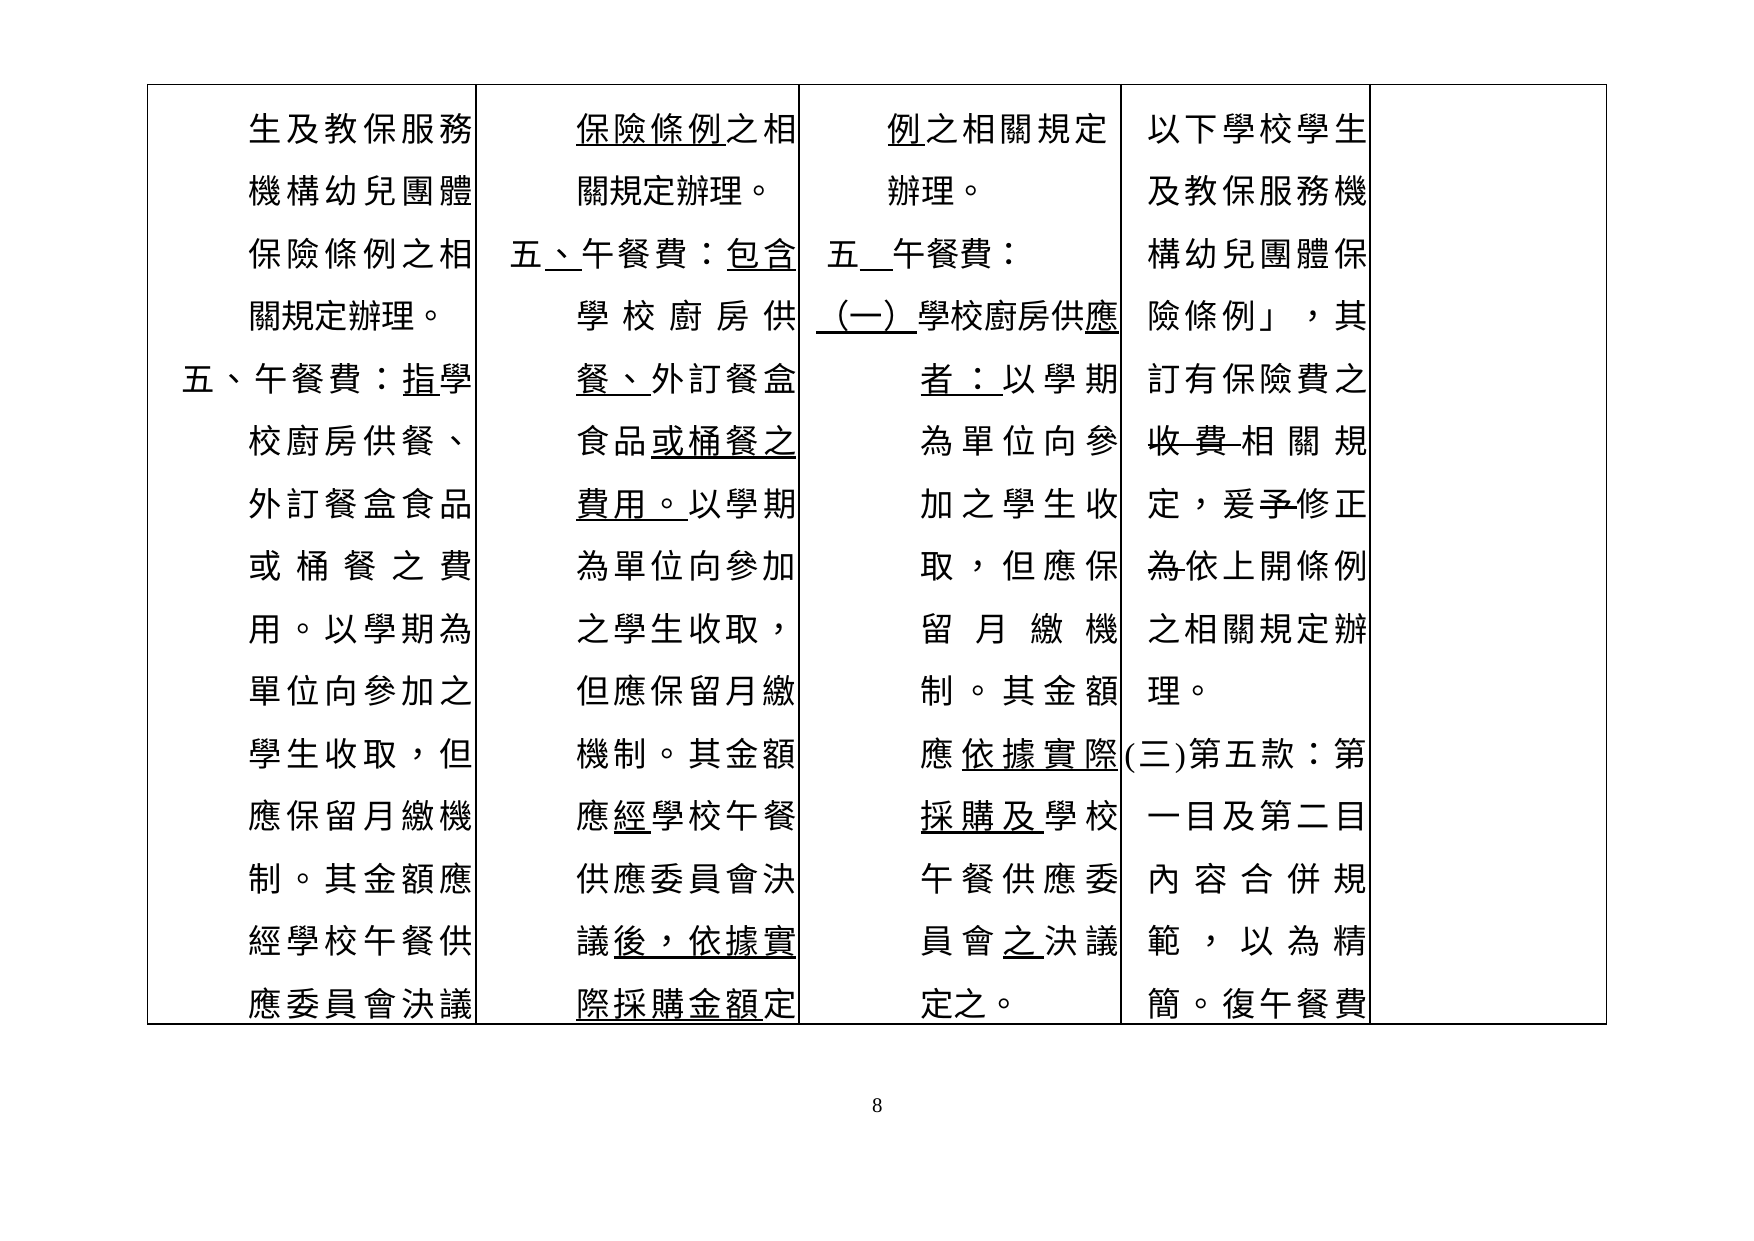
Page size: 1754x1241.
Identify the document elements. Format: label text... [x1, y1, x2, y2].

table_cell [1371, 85, 1606, 1023]
table_cell 第四條 代收代辦費之項目及其收支管理，學校應依下列規定辦理： 一、教科用書書籍費：向購買之學生收取。但不得代辦或介紹購買工具書或參考書。 二、學生寄宿費：以學期為單位向寄宿之學生收取。 三、家長會費：得委託學校代收後，交學生家長會管理。但低收入戶者免繳。 四、學生團體保險費：依高級中等以下學校學生及教保服務機構幼兒團體保險條例之相關規定辦理。 五、午餐費：包含學校廚房供餐、外訂餐盒食品或桶餐之費用。以學期為單位向參加之學生收取，但應保留月繳機制。其金額應經學校午餐供應委員會決議後，依據實際採購金額定之。 六、學習輔導費：以學期為單位向參加之學生收取。 七、國民小學課後照顧服務班費：依臺北市國民小學辦理課後照顧服務班補充規定辦理。 八、交通車費：以月份或學期為單位向搭乘之學生收 取。 九、冷氣使用及維護費：已裝設冷氣之班級，以學期為單位向學生收取。其金額應經班級學生家長會決議，並提經學生家長會之家長委員會或會員代表大會決議確認後，提送學校行政會報決議通過，始得收費。惟公立學校於學生在校作息時間內所衍生者，不得收取。 十、其他代收代辦費：其他學生個人需要及使用之事項，或學校為學生相關權益及福祉，接受委託代收代辦之費用，經學校行政會報決議通過，始得收費。前開會報並應邀請學生家長會授權之代表參加。 前項費用收據、學校行政會報紀錄及相關資料，學校均應依規定年限保存備查，其收支情形，並應於學校資訊網路公告。 [477, 85, 798, 1023]
table_cell 第四條 代收代辦費之項目及其收取方式，學校應依下列規定辦理： 一、教科用書書籍費：向購買之學生收取。但不得代辦或介紹購買工具書或參考書。 二、學生寄宿費：以學期為單位向寄宿之學生收取。 三、家長會費：以學期為單位，向學生家長收取。但低收入戶者免收。並得委託學校代收後，交學生家長會。 四、學生團體保險費：依高級中等以下學校學生及教保服務機構幼兒團體保險條例之相關規定辦理。 五、午餐費：指學校廚房供餐、外訂餐盒食品或桶餐之費用。以學期為單位向參加之學生收取，但應保留月繳機制。其金額應經學校午餐供應委員會決議後，依據實際採購金額定之。 六、學習輔導費：以學期為單位向參加之學生收取。 七、國民小學課後照顧服務班費：依臺北市國民小學辦理課後照顧服務班補充規定辦理。 八、交通車費：以月份或學期為單位向搭乘之學生收 取。 九、冷氣使用及維護費：已裝設冷氣之班級，以學期為單位向學生收取。但公立學校於學生在校作息時間內所衍生者，不得收取。其金額應經班級學生家長會決議，並提經學生家長會之家長委員會或會員代表大會決議確認後，提送學校行政會報決議通過，始得收費。 十、其他代收代辦費：其他學生個人需要及使用之事項，或學校為學生相關權益及福祉，接受委託代收代辦之費用，經學校行政會報決議通過，始得收費。前開會報並應邀請學生家長會授權之代表參加。 前項費用收據、學校行政會報紀錄及相關資料，學校均應依規定年限保存，其收支情形，並應於學校資訊網路公告。 [148, 85, 475, 1023]
table_cell 例之相關規定辦理。 五 午餐費： （一）學校廚房供應者：以學期為單位向參加之學生收取，但應保留月繳機制。其金額應依據實際採購及學校午餐供應委員會之決議定之。 [800, 85, 1120, 1023]
table_cell 以下學校學生及教保服務機構幼兒團體保險條例」，其訂有保險費之收費相關規定，爰予修正為依上開條例之相關規定辦理。 (三)第五款：第一目及第二目內容合併規範，以為精簡。復午餐費 [1122, 85, 1369, 1023]
